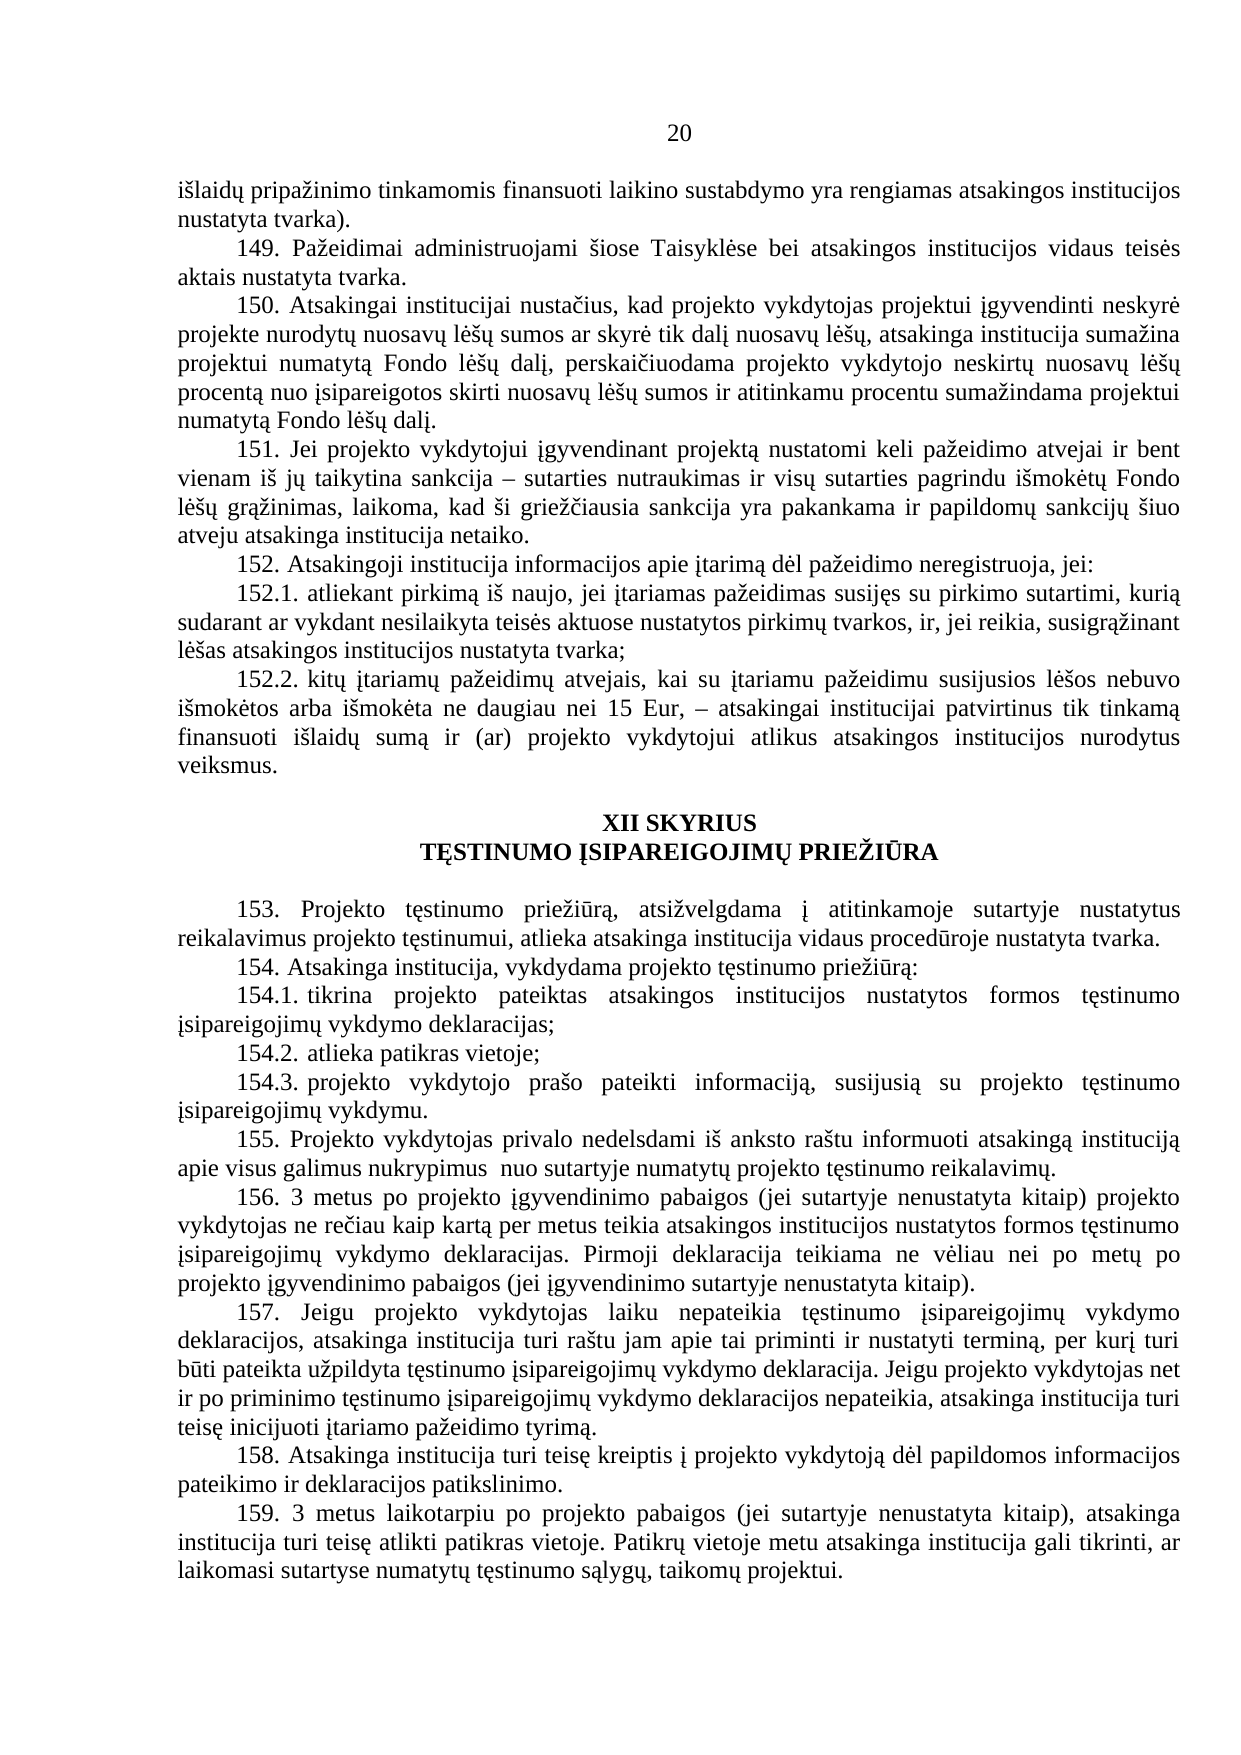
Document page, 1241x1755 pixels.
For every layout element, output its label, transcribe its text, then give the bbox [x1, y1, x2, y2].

text 152.1. atliekant pirkimą iš naujo, jei įtariamas pažeidimas susijęs su pirkimo sutartimi, kurią sudarant ar vykdant nesilaikyta teisės aktuose nustatytos pirkimų tvarkos, ir, jei reikia, susigrąžinant lėšas atsakingos institucijos nustatyta tvarka; [177, 578, 1181, 664]
text 157. Jeigu projekto vykdytojas laiku nepateikia tęstinumo įsipareigojimų vykdymo deklaracijos, atsakinga institucija turi raštu jam apie tai priminti ir nustatyti terminą, per kurį turi būti pateikta užpildyta tęstinumo įsipareigojimų vykdymo deklaracija. Jeigu projekto vykdytojas net ir po priminimo tęstinumo įsipareigojimų vykdymo deklaracijos nepateikia, atsakinga institucija turi teisę inicijuoti įtariamo pažeidimo tyrimą. [177, 1297, 1181, 1440]
text XII SKYRIUS [177, 808, 1181, 837]
text 156. 3 metus po projekto įgyvendinimo pabaigos (jei sutartyje nenustatyta kitaip) projekto vykdytojas ne rečiau kaip kartą per metus teikia atsakingos institucijos nustatytos formos tęstinumo įsipareigojimų vykdymo deklaracijas. Pirmoji deklaracija teikiama ne vėliau nei po metų po projekto įgyvendinimo pabaigos (jei įgyvendinimo sutartyje nenustatyta kitaip). [177, 1182, 1181, 1297]
text 152. Atsakingoji institucija informacijos apie įtarimą dėl pažeidimo neregistruoja, jei: [177, 549, 1181, 578]
text 154.3. projekto vykdytojo prašo pateikti informaciją, susijusią su projekto tęstinumo įsipareigojimų vykdymu. [177, 1067, 1181, 1124]
text 149. Pažeidimai administruojami šiose Taisyklėse bei atsakingos institucijos vidaus teisės aktais nustatyta tvarka. [177, 233, 1181, 290]
text 152.2. kitų įtariamų pažeidimų atvejais, kai su įtariamu pažeidimu susijusios lėšos nebuvo išmokėtos arba išmokėta ne daugiau nei 15 Eur, – atsakingai institucijai patvirtinus tik tinkamą finansuoti išlaidų sumą ir (ar) projekto vykdytojui atlikus atsakingos institucijos nurodytus veiksmus. [177, 664, 1181, 779]
text 150. Atsakingai institucijai nustačius, kad projekto vykdytojas projektui įgyvendinti neskyrė projekte nurodytų nuosavų lėšų sumos ar skyrė tik dalį nuosavų lėšų, atsakinga institucija sumažina projektui numatytą Fondo lėšų dalį, perskaičiuodama projekto vykdytojo neskirtų nuosavų lėšų procentą nuo įsipareigotos skirti nuosavų lėšų sumos ir atitinkamu procentu sumažindama projektui numatytą Fondo lėšų dalį. [177, 290, 1181, 434]
text 158. Atsakinga institucija turi teisę kreiptis į projekto vykdytoją dėl papildomos informacijos pateikimo ir deklaracijos patikslinimo. [177, 1440, 1181, 1498]
text TĘSTINUMO ĮSIPAREIGOJIMŲ PRIEŽIŪRA [177, 837, 1181, 865]
text 153. Projekto tęstinumo priežiūrą, atsižvelgdama į atitinkamoje sutartyje nustatytus reikalavimus projekto tęstinumui, atlieka atsakinga institucija vidaus procedūroje nustatyta tvarka. [177, 894, 1181, 952]
text 151. Jei projekto vykdytojui įgyvendinant projektą nustatomi keli pažeidimo atvejai ir bent vienam iš jų taikytina sankcija – sutarties nutraukimas ir visų sutarties pagrindu išmokėtų Fondo lėšų grąžinimas, laikoma, kad ši griežčiausia sankcija yra pakankama ir papildomų sankcijų šiuo atveju atsakinga institucija netaiko. [177, 434, 1181, 549]
text 154.1. tikrina projekto pateiktas atsakingos institucijos nustatytos formos tęstinumo įsipareigojimų vykdymo deklaracijas; [177, 980, 1181, 1038]
text 154.2. atlieka patikras vietoje; [177, 1038, 1181, 1067]
text 159. 3 metus laikotarpiu po projekto pabaigos (jei sutartyje nenustatyta kitaip), atsakinga institucija turi teisę atlikti patikras vietoje. Patikrų vietoje metu atsakinga institucija gali tikrinti, ar laikomasi sutartyse numatytų tęstinumo sąlygų, taikomų projektui. [177, 1498, 1181, 1584]
text 154. Atsakinga institucija, vykdydama projekto tęstinumo priežiūrą: [177, 952, 1181, 980]
text 155. Projekto vykdytojas privalo nedelsdami iš anksto raštu informuoti atsakingą instituciją apie visus galimus nukrypimus nuo sutartyje numatytų projekto tęstinumo reikalavimų. [177, 1124, 1181, 1182]
text išlaidų pripažinimo tinkamomis finansuoti laikino sustabdymo yra rengiamas atsakingos institucijos nustatyta tvarka). [177, 175, 1181, 233]
